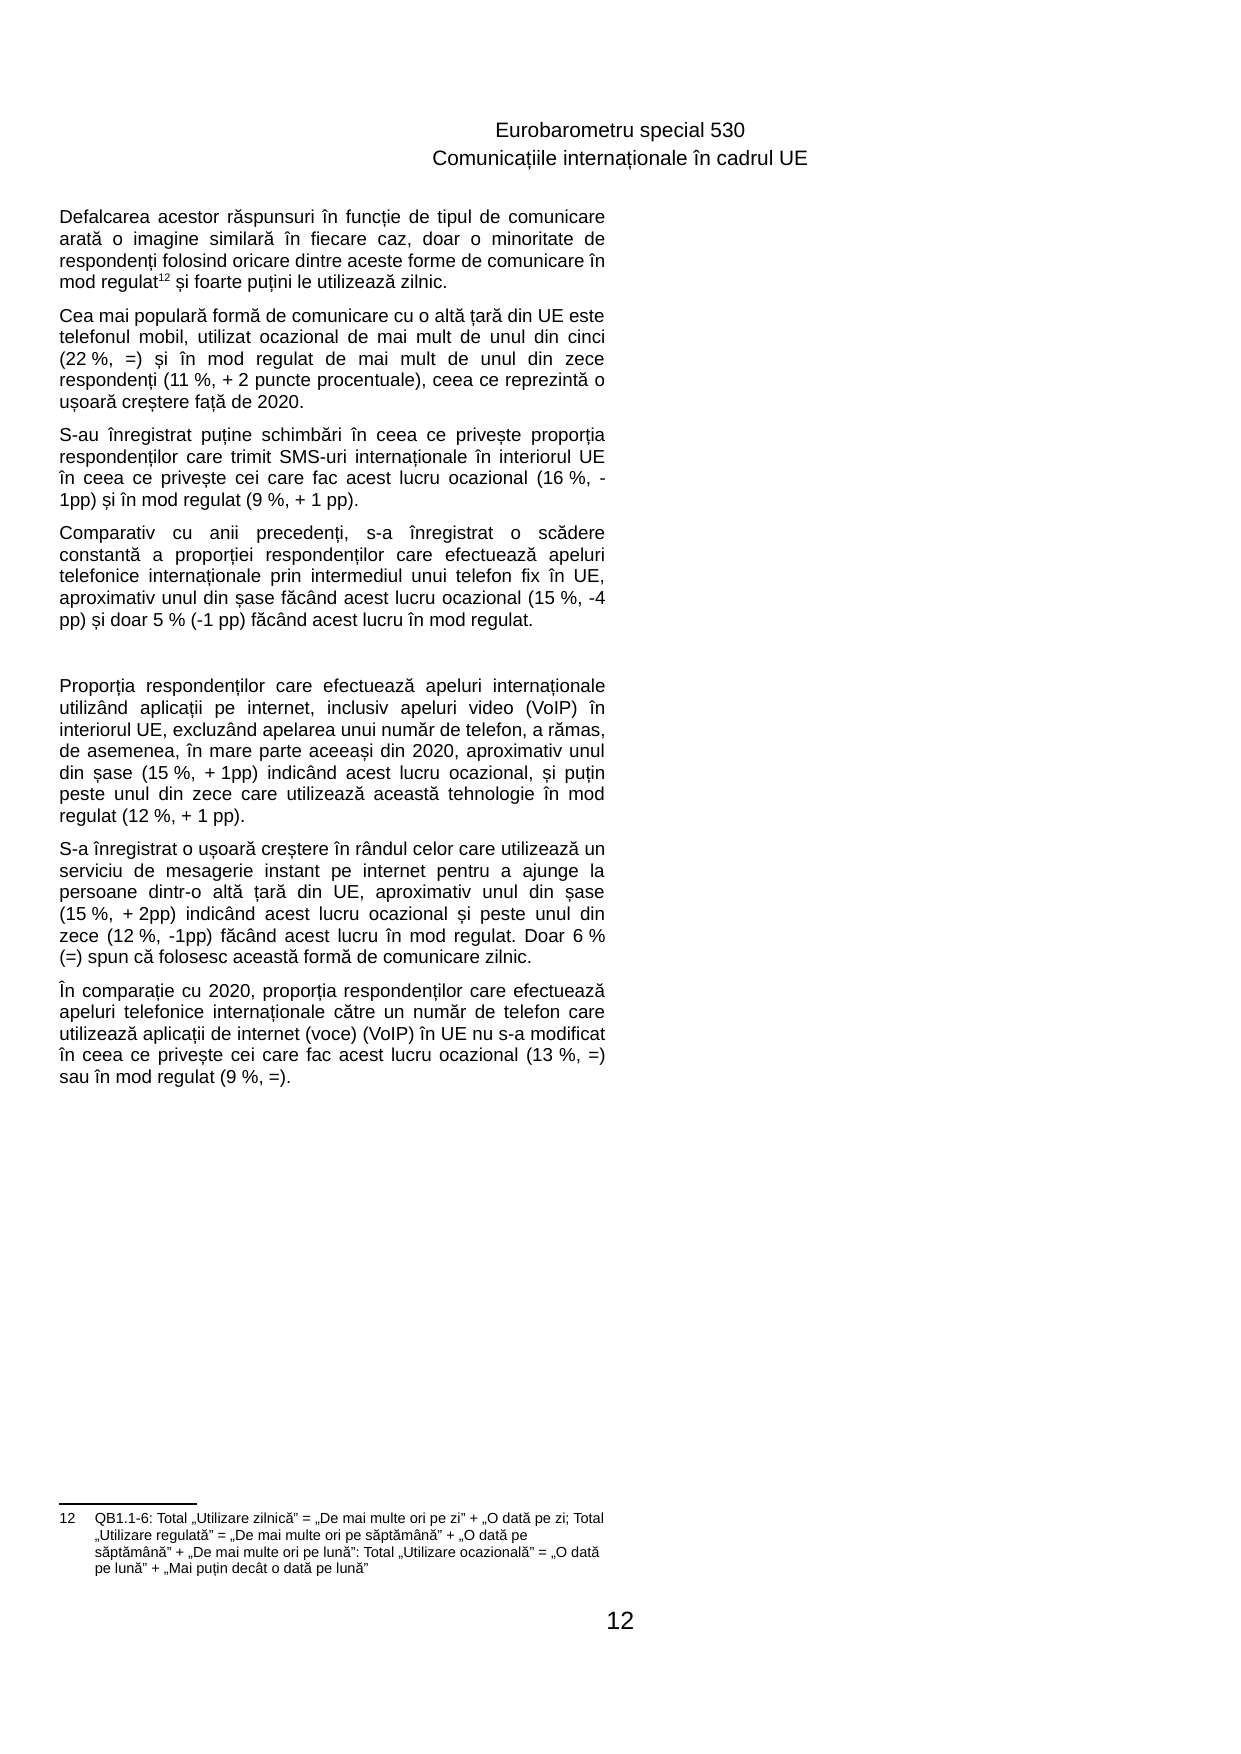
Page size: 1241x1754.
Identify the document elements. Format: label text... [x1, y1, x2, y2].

text QB1.1-6: Total „Utilizare zilnică” = „De mai multe ori pe zi” + „O dată pe zi; Total „Utilizare regulată” = „De mai multe ori pe săptămână” + „O dată pe săptămână” + „De mai multe ori pe lună”: Total „Utilizare ocazională” = „O dată pe lună” + „Mai puțin decât o dată pe lună” [59, 1510, 605, 1577]
text Cea mai populară formă de comunicare cu o altă țară din UE este telefonul mobil, utilizat ocazional de mai mult de unul din cinci (22 %, =) și în mod regulat de mai mult de unul din zece respondenți (11 %, + 2 puncte procentuale), ceea ce reprezintă o ușoară creștere față de 2020. [59, 304, 605, 412]
text Proporția respondenților care efectuează apeluri internaționale utilizând aplicații pe internet, inclusiv apeluri video (VoIP) în interiorul UE, excluzând apelarea unui număr de telefon, a rămas, de asemenea, în mare parte aceeași din 2020, aproximativ unul din șase (15 %, + 1pp) indicând acest lucru ocazional, și puțin peste unul din zece care utilizează această tehnologie în mod regulat (12 %, + 1 pp). [59, 675, 605, 826]
text S-a înregistrat o ușoară creștere în rândul celor care utilizează un serviciu de mesagerie instant pe internet pentru a ajunge la persoane dintr-o altă țară din UE, aproximativ unul din șase (15 %, + 2pp) indicând acest lucru ocazional și peste unul din zece (12 %, -1pp) făcând acest lucru în mod regulat. Doar 6 % (=) spun că folosesc această formă de comunicare zilnic. [59, 838, 605, 967]
text În comparație cu 2020, proporția respondenților care efectuează apeluri telefonice internaționale către un număr de telefon care utilizează aplicații de internet (voce) (VoIP) în UE nu s-a modificat în ceea ce privește cei care fac acest lucru ocazional (13 %, =) sau în mod regulat (9 %, =). [59, 979, 605, 1087]
text S-au înregistrat puține schimbări în ceea ce privește proporția respondenților care trimit SMS-uri internaționale în interiorul UE în ceea ce privește cei care fac acest lucru ocazional (16 %, -1pp) și în mod regulat (9 %, + 1 pp). [59, 424, 605, 510]
text Defalcarea acestor răspunsuri în funcție de tipul de comunicare arată o imagine similară în fiecare caz, doar o minoritate de respondenți folosind oricare dintre aceste forme de comunicare în mod regulat și foarte puțini le utilizează zilnic. [59, 206, 605, 292]
text Comparativ cu anii precedenți, s-a înregistrat o scădere constantă a proporției respondenților care efectuează apeluri telefonice internaționale prin intermediul unui telefon fix în UE, aproximativ unul din șase făcând acest lucru ocazional (15 %, -4 pp) și doar 5 % (-1 pp) făcând acest lucru în mod regulat. [59, 522, 605, 630]
